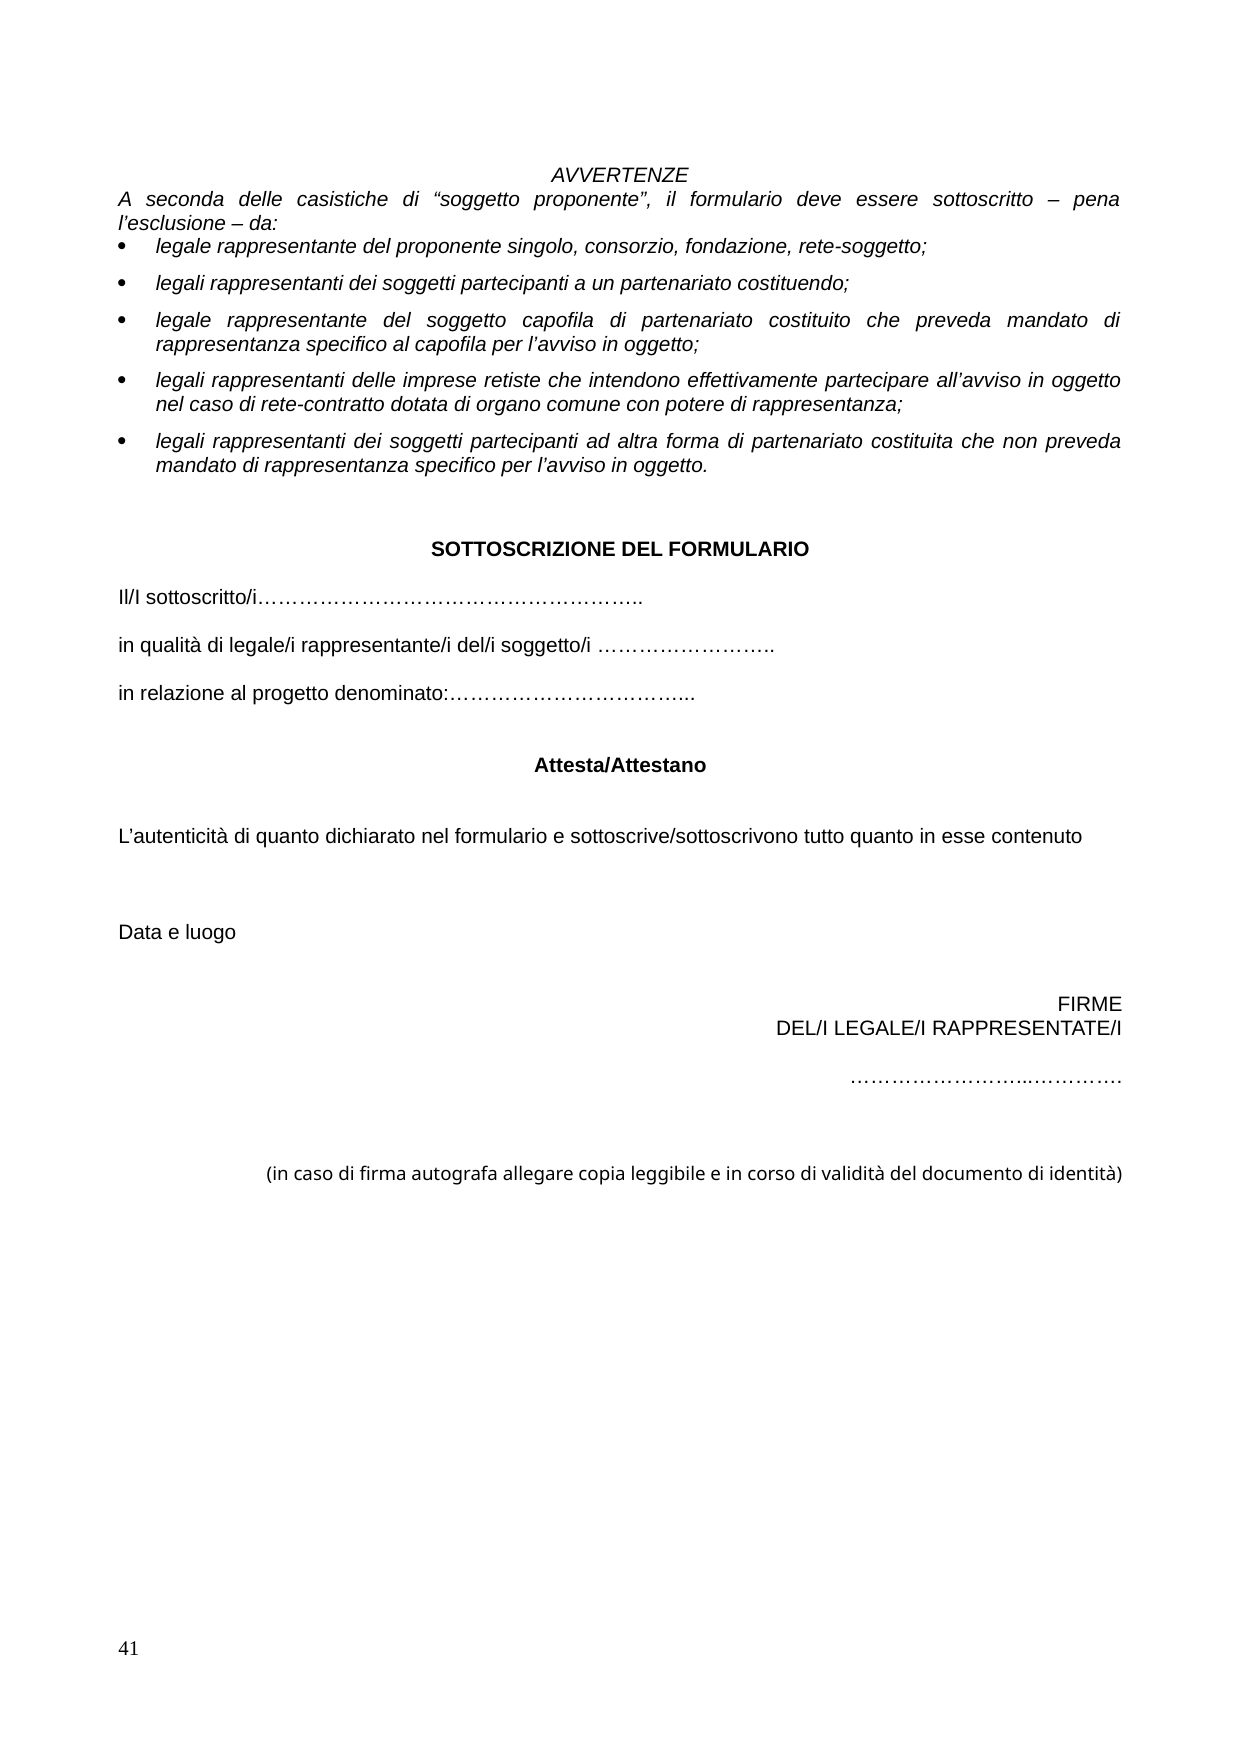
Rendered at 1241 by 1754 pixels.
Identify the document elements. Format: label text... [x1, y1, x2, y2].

text in qualità di legale/i rappresentante/i del/i soggetto/i …………………….. [118, 633, 1122, 657]
list legale rappresentante del soggetto capofila di partenariato costituito che preveda mandato di rappresentanza specifico al capofila per l’avviso in oggetto; [118, 307, 1122, 355]
text AVVERTENZE [118, 162, 1122, 186]
text DEL/I LEGALE/I RAPPRESENTATE/I [118, 1016, 1122, 1040]
text (in caso di firma autografa allegare copia leggibile e in corso di validità del documento di identità) [118, 1160, 1122, 1186]
text Attesta/Attestano [118, 752, 1122, 776]
text ……………………...…………. [118, 1064, 1122, 1088]
list legali rappresentanti dei soggetti partecipanti a un partenariato costituendo; [118, 271, 1122, 295]
text Data e luogo [118, 920, 1122, 944]
text SOTTOSCRIZIONE DEL FORMULARIO [118, 537, 1122, 561]
list legale rappresentante del proponente singolo, consorzio, fondazione, rete-soggetto; [118, 234, 1122, 258]
text A seconda delle casistiche di “soggetto proponente”, il formulario deve essere sottoscritto – pena l’esclusione – da: [118, 186, 1122, 234]
text in relazione al progetto denominato:……………………………... [118, 681, 1122, 704]
text L’autenticità di quanto dichiarato nel formulario e sottoscrive/sottoscrivono tutto quanto in esse contenuto [118, 824, 1122, 848]
text FIRME [118, 992, 1122, 1016]
list legali rappresentanti dei soggetti partecipanti ad altra forma di partenariato costituita che non preveda mandato di rappresentanza specifico per l’avviso in oggetto. [118, 428, 1122, 476]
text Il/I sottoscritto/i……………………………………………….. [118, 585, 1122, 609]
list legali rappresentanti delle imprese retiste che intendono effettivamente partecipare all’avviso in oggetto nel caso di rete-contratto dotata di organo comune con potere di rappresentanza; [118, 368, 1122, 416]
